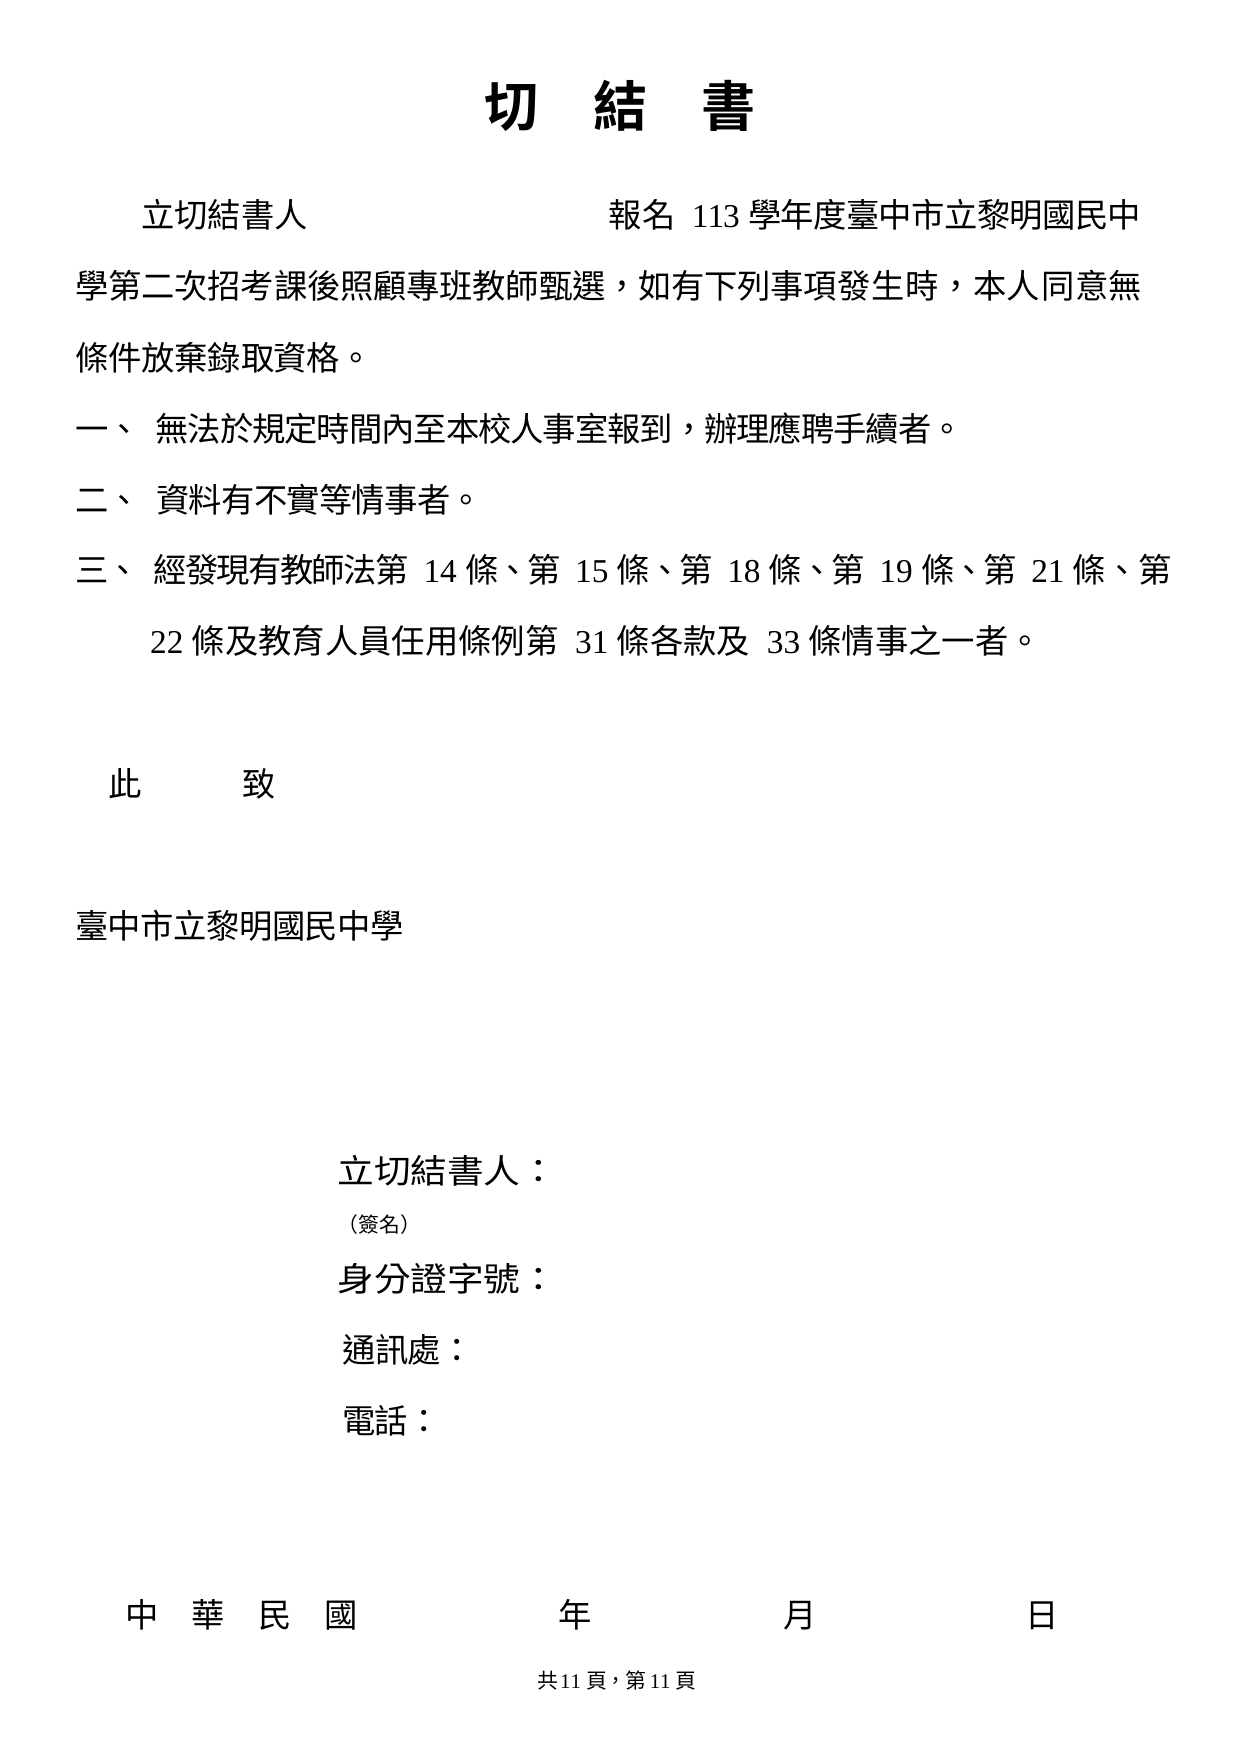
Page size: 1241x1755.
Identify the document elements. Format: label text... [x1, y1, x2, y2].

text 立切結書人 報名 113 學年度臺中市立黎明國民中學第二次招考課後照顧專班教師甄選，如有下列事項發生時，本人同意無條件放棄錄取資格。 [75, 189, 1142, 380]
text 三、 經發現有教師法第 14 條、第 15 條、第 18 條、第 19 條、第 21 條、第 [75, 546, 1182, 592]
text 立切結書人： （簽名） [337, 1145, 1093, 1238]
subtitle 切 結 書 [59, 62, 1182, 142]
text 中 華 民 國 年 月 日 [125, 1588, 1182, 1637]
text 一、 無法於規定時間內至本校人事室報到，辦理應聘手續者。二、 資料有不實等情事者。 [75, 403, 983, 522]
text 22 條及教育人員任用條例第 31 條各款及 33 條情事之一者。此 致 [108, 614, 1026, 806]
text 臺中市立黎明國民中學 [75, 901, 1182, 947]
text 身分證字號： [337, 1252, 1093, 1301]
text 通訊處：電話： [342, 1324, 476, 1443]
